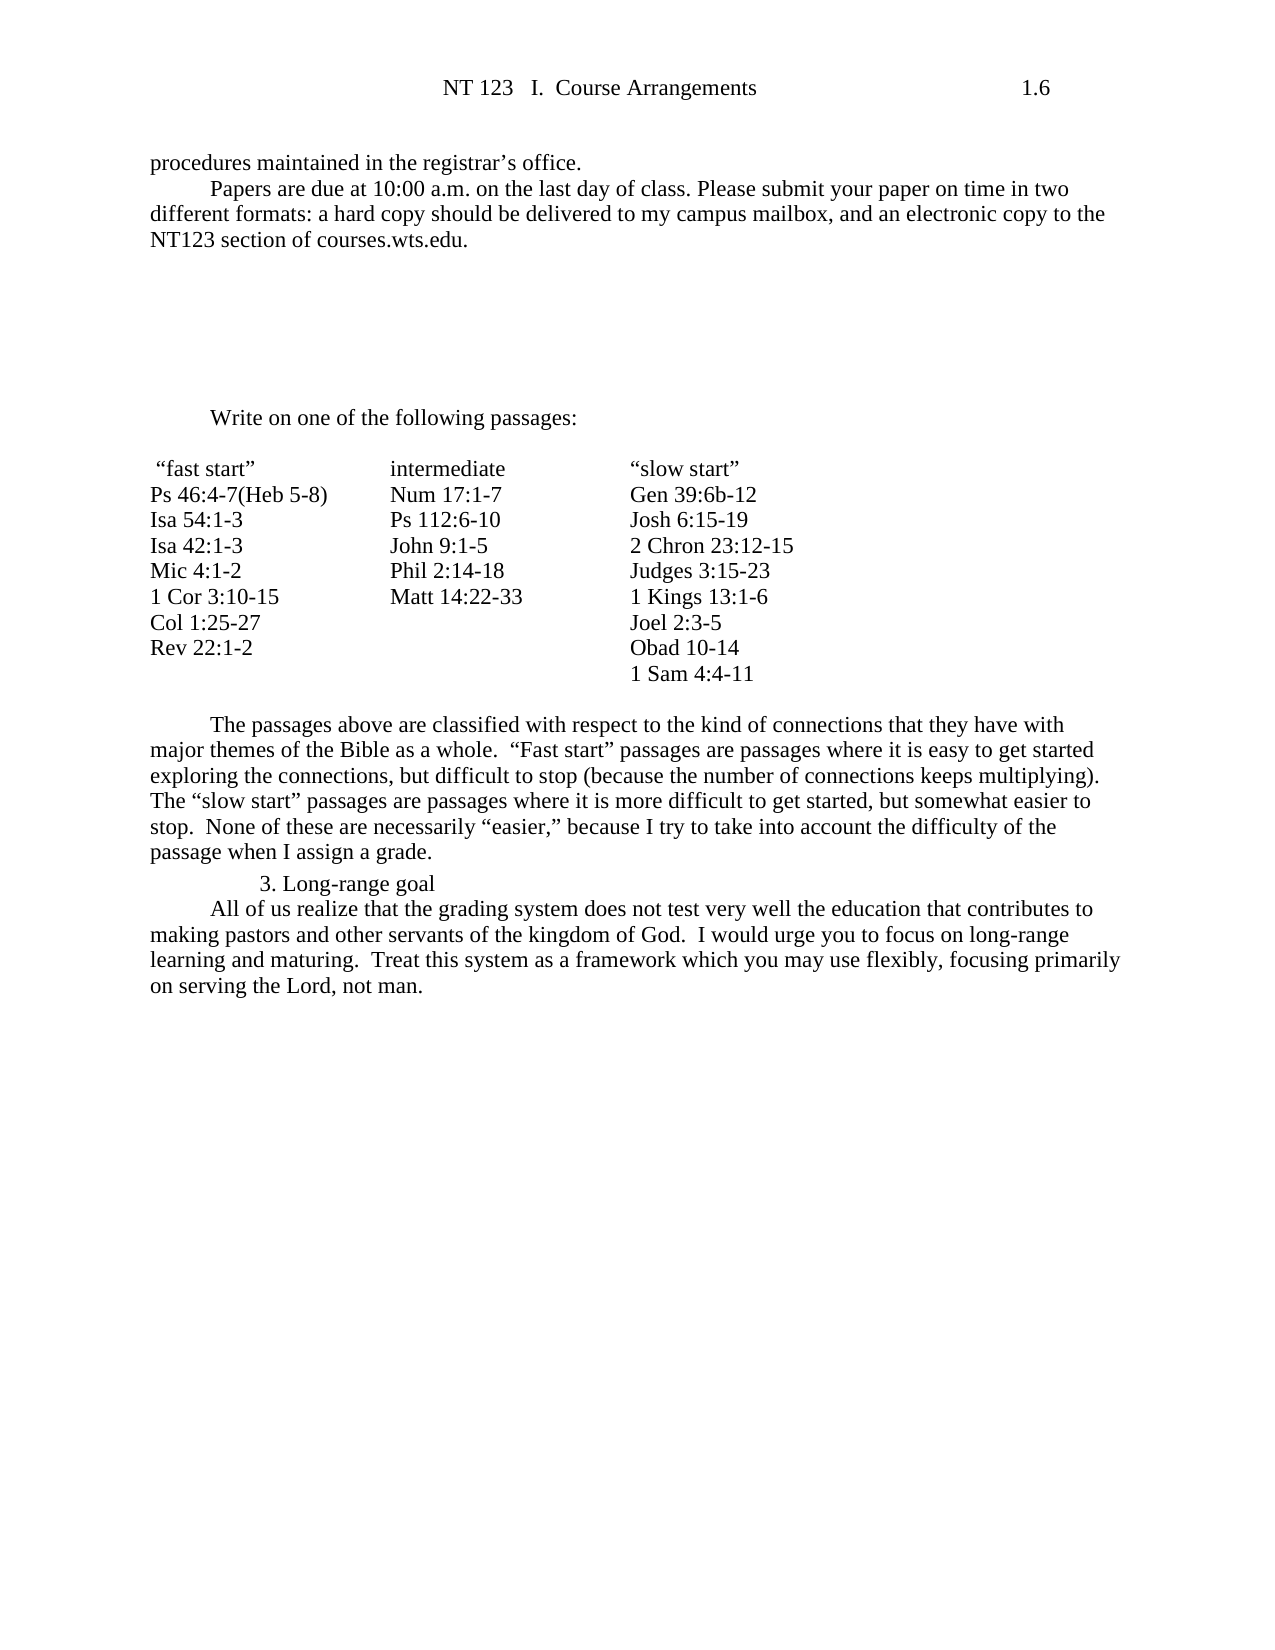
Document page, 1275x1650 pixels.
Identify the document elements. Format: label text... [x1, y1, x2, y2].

text Col 1:25-27 Joel 2:3-5 [150, 609, 1125, 635]
text Rev 22:1-2 Obad 10-14 [150, 635, 1125, 660]
text Papers are due at 10:00 a.m. on the last day of class. Please submit your paper on time in two different formats: a hard copy should be delivered to my campus mailbox, and an electronic copy to the NT123 section of courses.wts.edu. [150, 176, 1125, 252]
text All of us realize that the grading system does not test very well the education that contributes to making pastors and other servants of the kingdom of God. I would urge you to focus on long-range learning and maturing. Treat this system as a framework which you may use flexibly, focusing primarily on serving the Lord, not man. [150, 896, 1125, 998]
text Mic 4:1-2 Phil 2:14-18 Judges 3:15-23 [150, 558, 1125, 584]
text procedures maintained in the registrar’s office. [150, 150, 1125, 176]
text Ps 46:4-7(Heb 5-8) Num 17:1-7 Gen 39:6b-12 [150, 482, 1125, 507]
text 1 Sam 4:4-11 [150, 660, 1125, 686]
text 1 Cor 3:10-15 Matt 14:22-33 1 Kings 13:1-6 [150, 584, 1125, 609]
text Write on one of the following passages: [150, 405, 1125, 431]
text “fast start” intermediate “slow start” [150, 456, 1125, 482]
text Isa 54:1-3 Ps 112:6-10 Josh 6:15-19 [150, 507, 1125, 533]
text The passages above are classified with respect to the kind of connections that they have with major themes of the Bible as a whole. “Fast start” passages are passages where it is easy to get started exploring the connections, but difficult to stop (because the number of connections keeps multiplying). The “slow start” passages are passages where it is more difficult to get started, but somewhat easier to stop. None of these are necessarily “easier,” because I try to take into account the difficulty of the passage when I assign a grade. [150, 711, 1125, 864]
text Isa 42:1-3 John 9:1-5 2 Chron 23:12-15 [150, 533, 1125, 558]
subtitle 3. Long-range goal [150, 871, 1125, 896]
